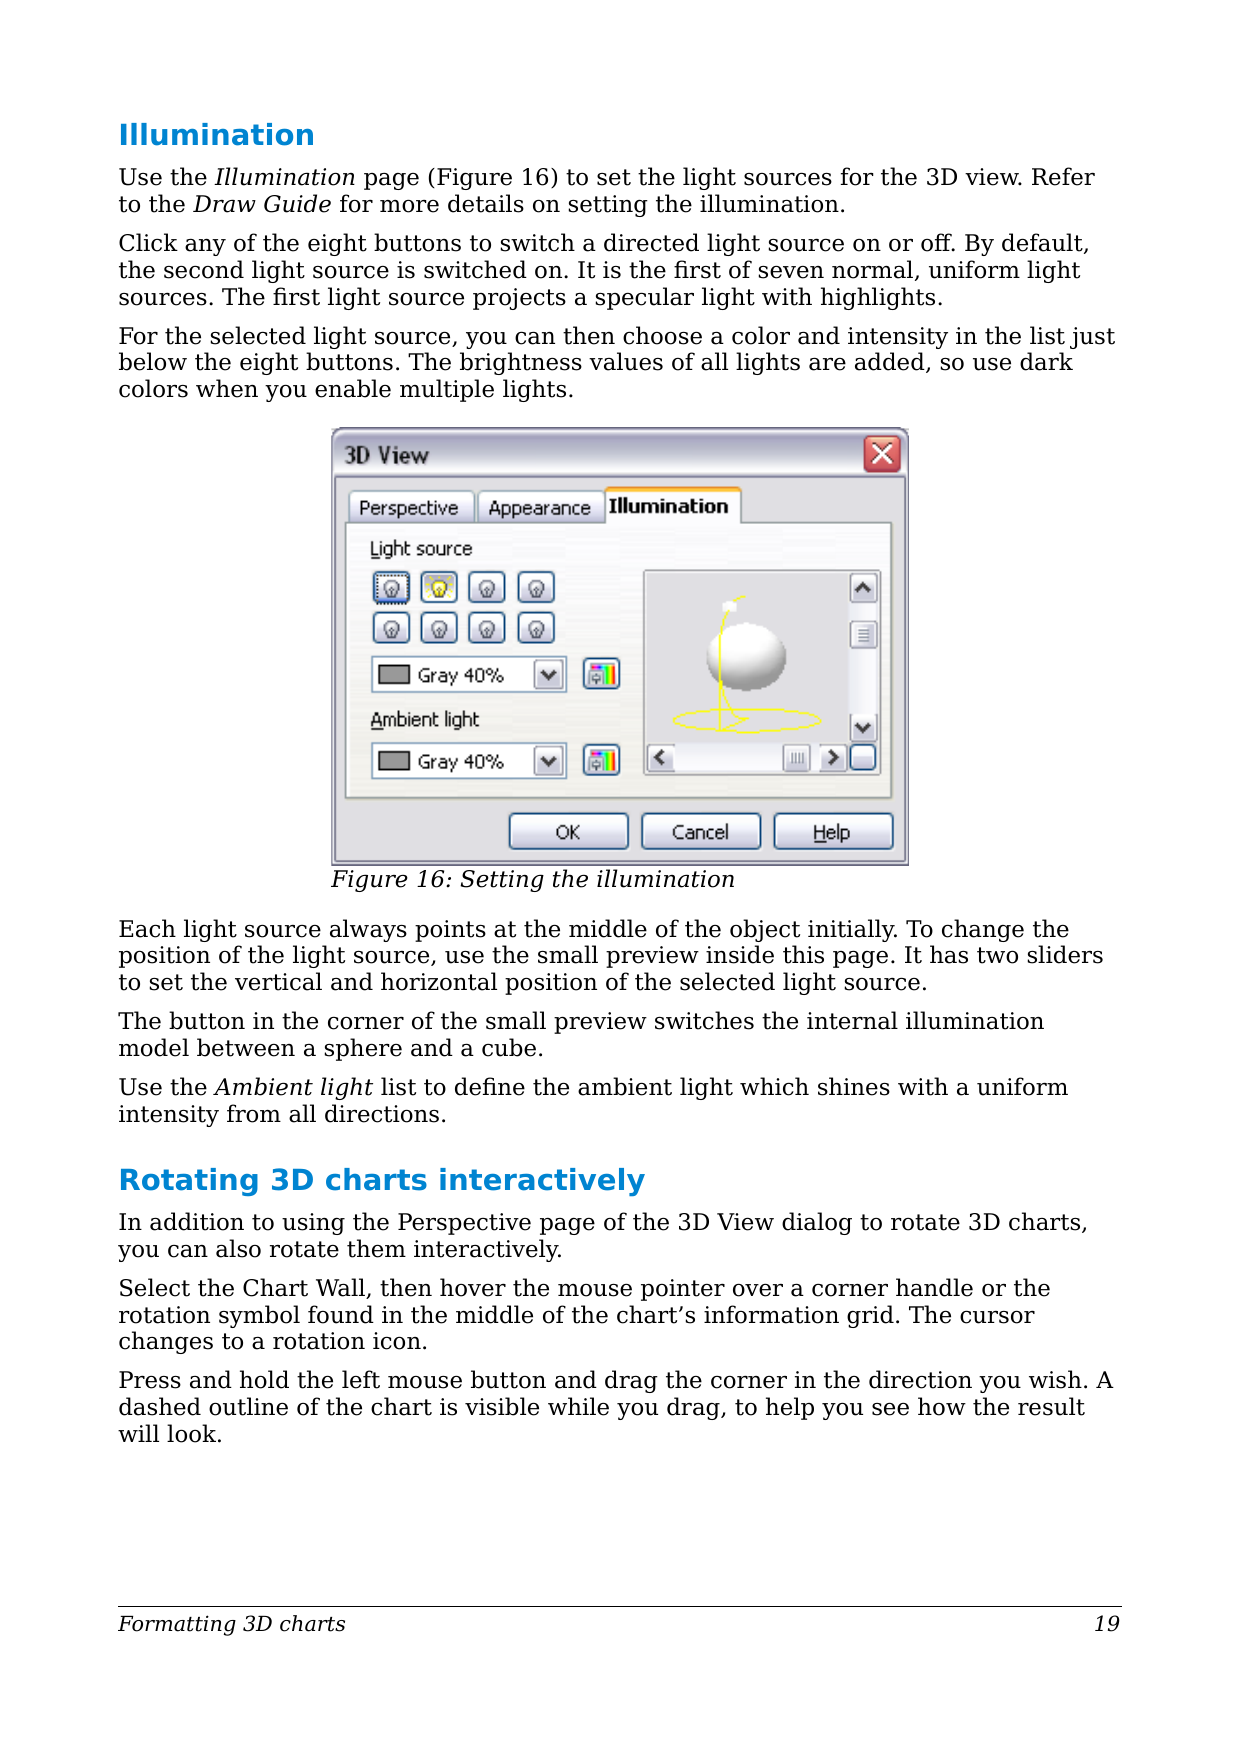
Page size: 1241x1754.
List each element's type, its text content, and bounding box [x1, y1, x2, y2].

text Click any of the eight buttons to switch a directed light source on or off. By default, the second light source is switched on. It is the first of seven normal, uniform light sources. The first light source projects a specular light with highlights. [118, 230, 1122, 310]
text The button in the corner of the small preview switches the internal illumination model between a sphere and a cube. [118, 1008, 1122, 1062]
text Select the Chart Wall, then hover the mouse pointer over a corner handle or the rotation symbol found in the middle of the chart’s information grid. The cursor changes to a rotation icon. [118, 1275, 1122, 1355]
text Use the Illumination page (Figure 16) to set the light sources for the 3D view. Refer to the Draw Guide for more details on setting the illumination. [118, 164, 1122, 218]
text Press and hold the left mouse button and drag the corner in the direction you wish. A dashed outline of the chart is visible while you drag, to help you see how the result will look. [118, 1368, 1122, 1448]
text In addition to using the Perspective page of the 3D View dialog to rotate 3D charts, you can also rotate them interactively. [118, 1209, 1122, 1263]
subtitle Rotating 3D charts interactively [118, 1163, 1122, 1197]
text For the selected light source, you can then choose a color and intensity in the list just below the eight buttons. The brightness values of all lights are added, so use dark colors when you enable multiple lights. [118, 323, 1122, 403]
text Use the Ambient light list to define the ambient light which shines with a uniform intensity from all directions. [118, 1074, 1122, 1127]
subtitle Illumination [118, 118, 1122, 152]
picture [331, 427, 909, 866]
text Each light source always points at the middle of the object initially. To change the position of the light source, use the small preview inside this page. It has two sliders to set the vertical and horizontal position of the selected light source. [118, 916, 1122, 996]
text Figure 16: Setting the illumination [331, 866, 909, 893]
